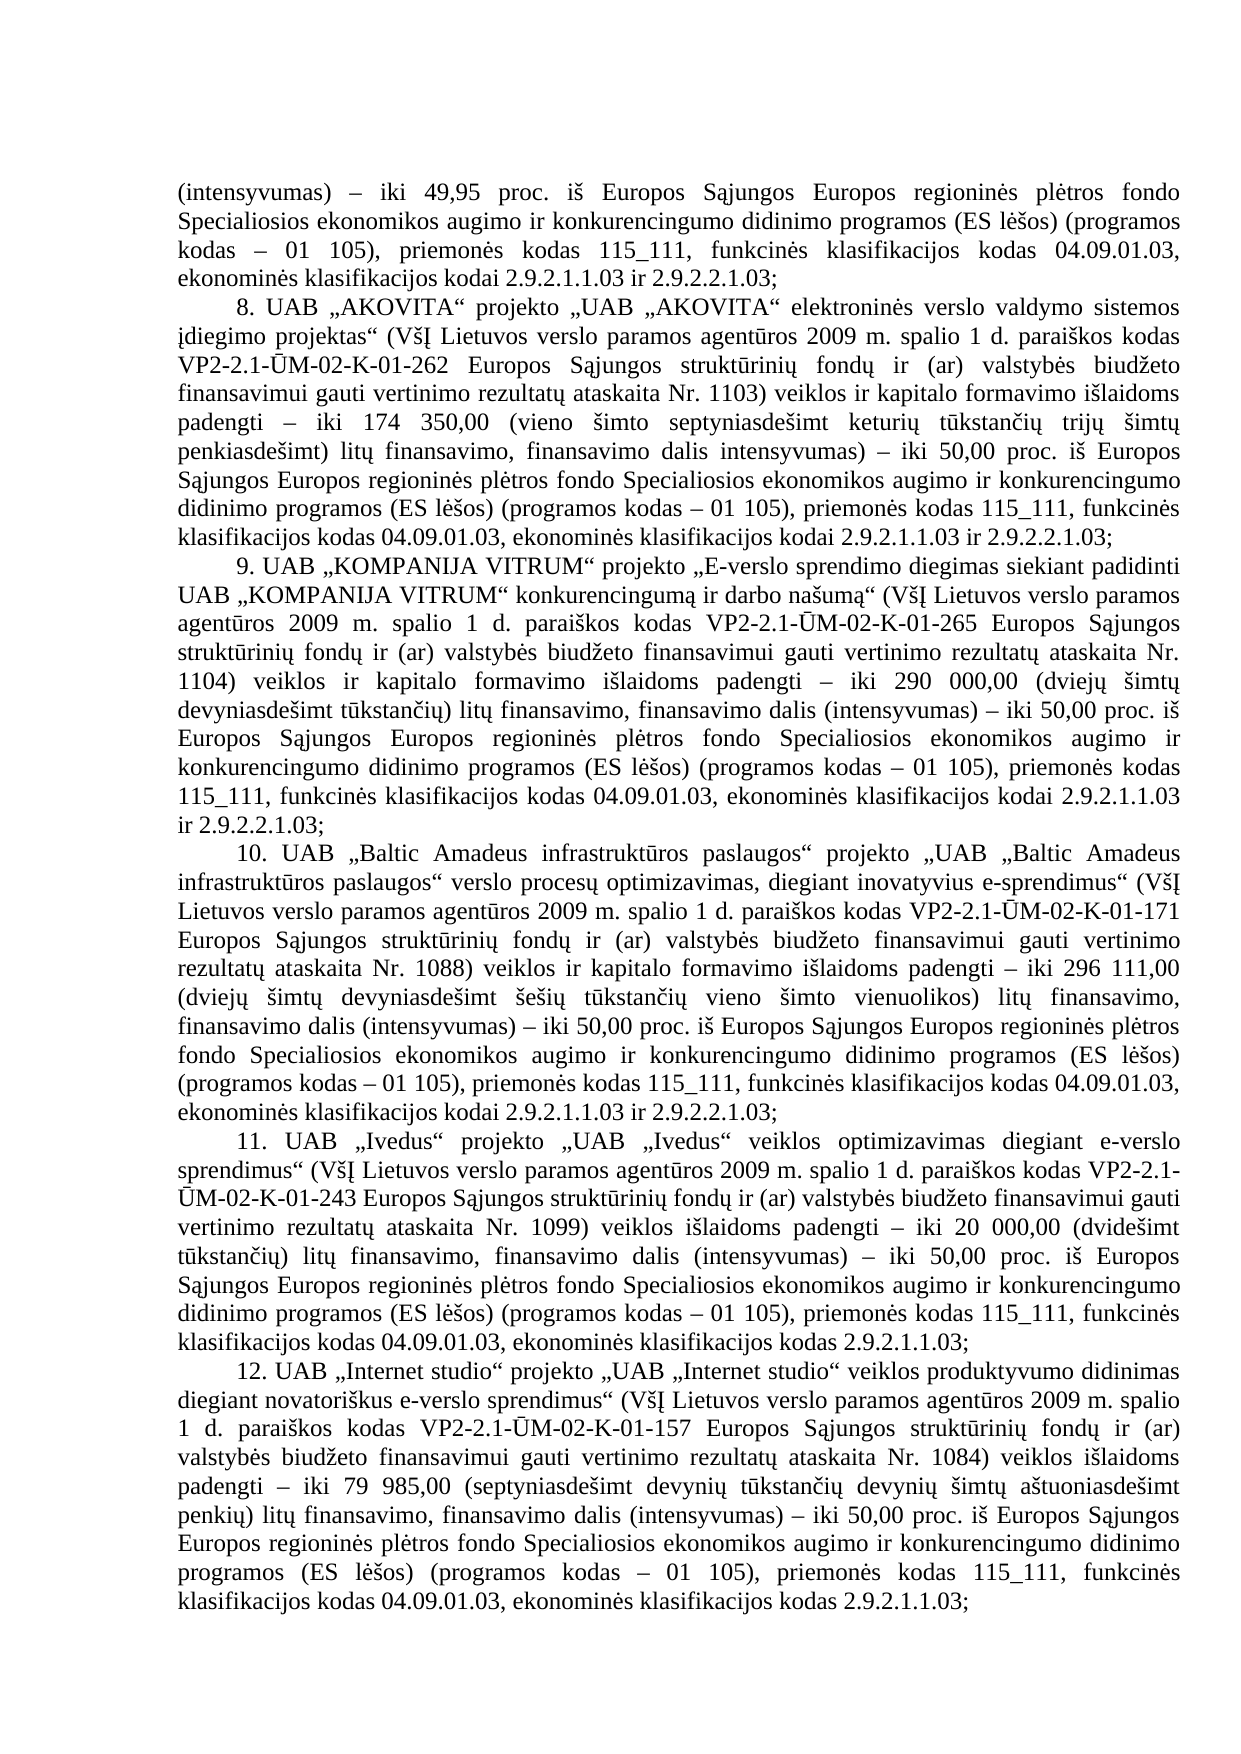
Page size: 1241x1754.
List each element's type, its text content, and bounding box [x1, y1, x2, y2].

text 10. UAB „Baltic Amadeus infrastruktūros paslaugos“ projekto „UAB „Baltic Amadeus infrastruktūros paslaugos“ verslo procesų optimizavimas, diegiant inovatyvius e-sprendimus“ (VšĮ Lietuvos verslo paramos agentūros 2009 m. spalio 1 d. paraiškos kodas VP2-2.1-ŪM-02-K-01-171 Europos Sąjungos struktūrinių fondų ir (ar) valstybės biudžeto finansavimui gauti vertinimo rezultatų ataskaita Nr. 1088) veiklos ir kapitalo formavimo išlaidoms padengti – iki 296 111,00 (dviejų šimtų devyniasdešimt šešių tūkstančių vieno šimto vienuolikos) litų finansavimo, finansavimo dalis (intensyvumas) – iki 50,00 proc. iš Europos Sąjungos Europos regioninės plėtros fondo Specialiosios ekonomikos augimo ir konkurencingumo didinimo programos (ES lėšos) (programos kodas – 01 105), priemonės kodas 115_111, funkcinės klasifikacijos kodas 04.09.01.03, ekonominės klasifikacijos kodai 2.9.2.1.1.03 ir 2.9.2.2.1.03; [177, 838, 1181, 1126]
text 11. UAB „Ivedus“ projekto „UAB „Ivedus“ veiklos optimizavimas diegiant e-verslo sprendimus“ (VšĮ Lietuvos verslo paramos agentūros 2009 m. spalio 1 d. paraiškos kodas VP2-2.1-ŪM-02-K-01-243 Europos Sąjungos struktūrinių fondų ir (ar) valstybės biudžeto finansavimui gauti vertinimo rezultatų ataskaita Nr. 1099) veiklos išlaidoms padengti – iki 20 000,00 (dvidešimt tūkstančių) litų finansavimo, finansavimo dalis (intensyvumas) – iki 50,00 proc. iš Europos Sąjungos Europos regioninės plėtros fondo Specialiosios ekonomikos augimo ir konkurencingumo didinimo programos (ES lėšos) (programos kodas – 01 105), priemonės kodas 115_111, funkcinės klasifikacijos kodas 04.09.01.03, ekonominės klasifikacijos kodas 2.9.2.1.1.03; [177, 1126, 1181, 1356]
text 9. UAB „KOMPANIJA VITRUM“ projekto „E-verslo sprendimo diegimas siekiant padidinti UAB „KOMPANIJA VITRUM“ konkurencingumą ir darbo našumą“ (VšĮ Lietuvos verslo paramos agentūros 2009 m. spalio 1 d. paraiškos kodas VP2-2.1-ŪM-02-K-01-265 Europos Sąjungos struktūrinių fondų ir (ar) valstybės biudžeto finansavimui gauti vertinimo rezultatų ataskaita Nr. 1104) veiklos ir kapitalo formavimo išlaidoms padengti – iki 290 000,00 (dviejų šimtų devyniasdešimt tūkstančių) litų finansavimo, finansavimo dalis (intensyvumas) – iki 50,00 proc. iš Europos Sąjungos Europos regioninės plėtros fondo Specialiosios ekonomikos augimo ir konkurencingumo didinimo programos (ES lėšos) (programos kodas – 01 105), priemonės kodas 115_111, funkcinės klasifikacijos kodas 04.09.01.03, ekonominės klasifikacijos kodai 2.9.2.1.1.03 ir 2.9.2.2.1.03; [177, 551, 1181, 838]
text 8. UAB „AKOVITA“ projekto „UAB „AKOVITA“ elektroninės verslo valdymo sistemos įdiegimo projektas“ (VšĮ Lietuvos verslo paramos agentūros 2009 m. spalio 1 d. paraiškos kodas VP2-2.1-ŪM-02-K-01-262 Europos Sąjungos struktūrinių fondų ir (ar) valstybės biudžeto finansavimui gauti vertinimo rezultatų ataskaita Nr. 1103) veiklos ir kapitalo formavimo išlaidoms padengti – iki 174 350,00 (vieno šimto septyniasdešimt keturių tūkstančių trijų šimtų penkiasdešimt) litų finansavimo, finansavimo dalis intensyvumas) – iki 50,00 proc. iš Europos Sąjungos Europos regioninės plėtros fondo Specialiosios ekonomikos augimo ir konkurencingumo didinimo programos (ES lėšos) (programos kodas – 01 105), priemonės kodas 115_111, funkcinės klasifikacijos kodas 04.09.01.03, ekonominės klasifikacijos kodai 2.9.2.1.1.03 ir 2.9.2.2.1.03; [177, 292, 1181, 551]
text (intensyvumas) – iki 49,95 proc. iš Europos Sąjungos Europos regioninės plėtros fondo Specialiosios ekonomikos augimo ir konkurencingumo didinimo programos (ES lėšos) (programos kodas – 01 105), priemonės kodas 115_111, funkcinės klasifikacijos kodas 04.09.01.03, ekonominės klasifikacijos kodai 2.9.2.1.1.03 ir 2.9.2.2.1.03; [177, 177, 1181, 292]
text 12. UAB „Internet studio“ projekto „UAB „Internet studio“ veiklos produktyvumo didinimas diegiant novatoriškus e-verslo sprendimus“ (VšĮ Lietuvos verslo paramos agentūros 2009 m. spalio 1 d. paraiškos kodas VP2-2.1-ŪM-02-K-01-157 Europos Sąjungos struktūrinių fondų ir (ar) valstybės biudžeto finansavimui gauti vertinimo rezultatų ataskaita Nr. 1084) veiklos išlaidoms padengti – iki 79 985,00 (septyniasdešimt devynių tūkstančių devynių šimtų aštuoniasdešimt penkių) litų finansavimo, finansavimo dalis (intensyvumas) – iki 50,00 proc. iš Europos Sąjungos Europos regioninės plėtros fondo Specialiosios ekonomikos augimo ir konkurencingumo didinimo programos (ES lėšos) (programos kodas – 01 105), priemonės kodas 115_111, funkcinės klasifikacijos kodas 04.09.01.03, ekonominės klasifikacijos kodas 2.9.2.1.1.03; [177, 1356, 1181, 1615]
